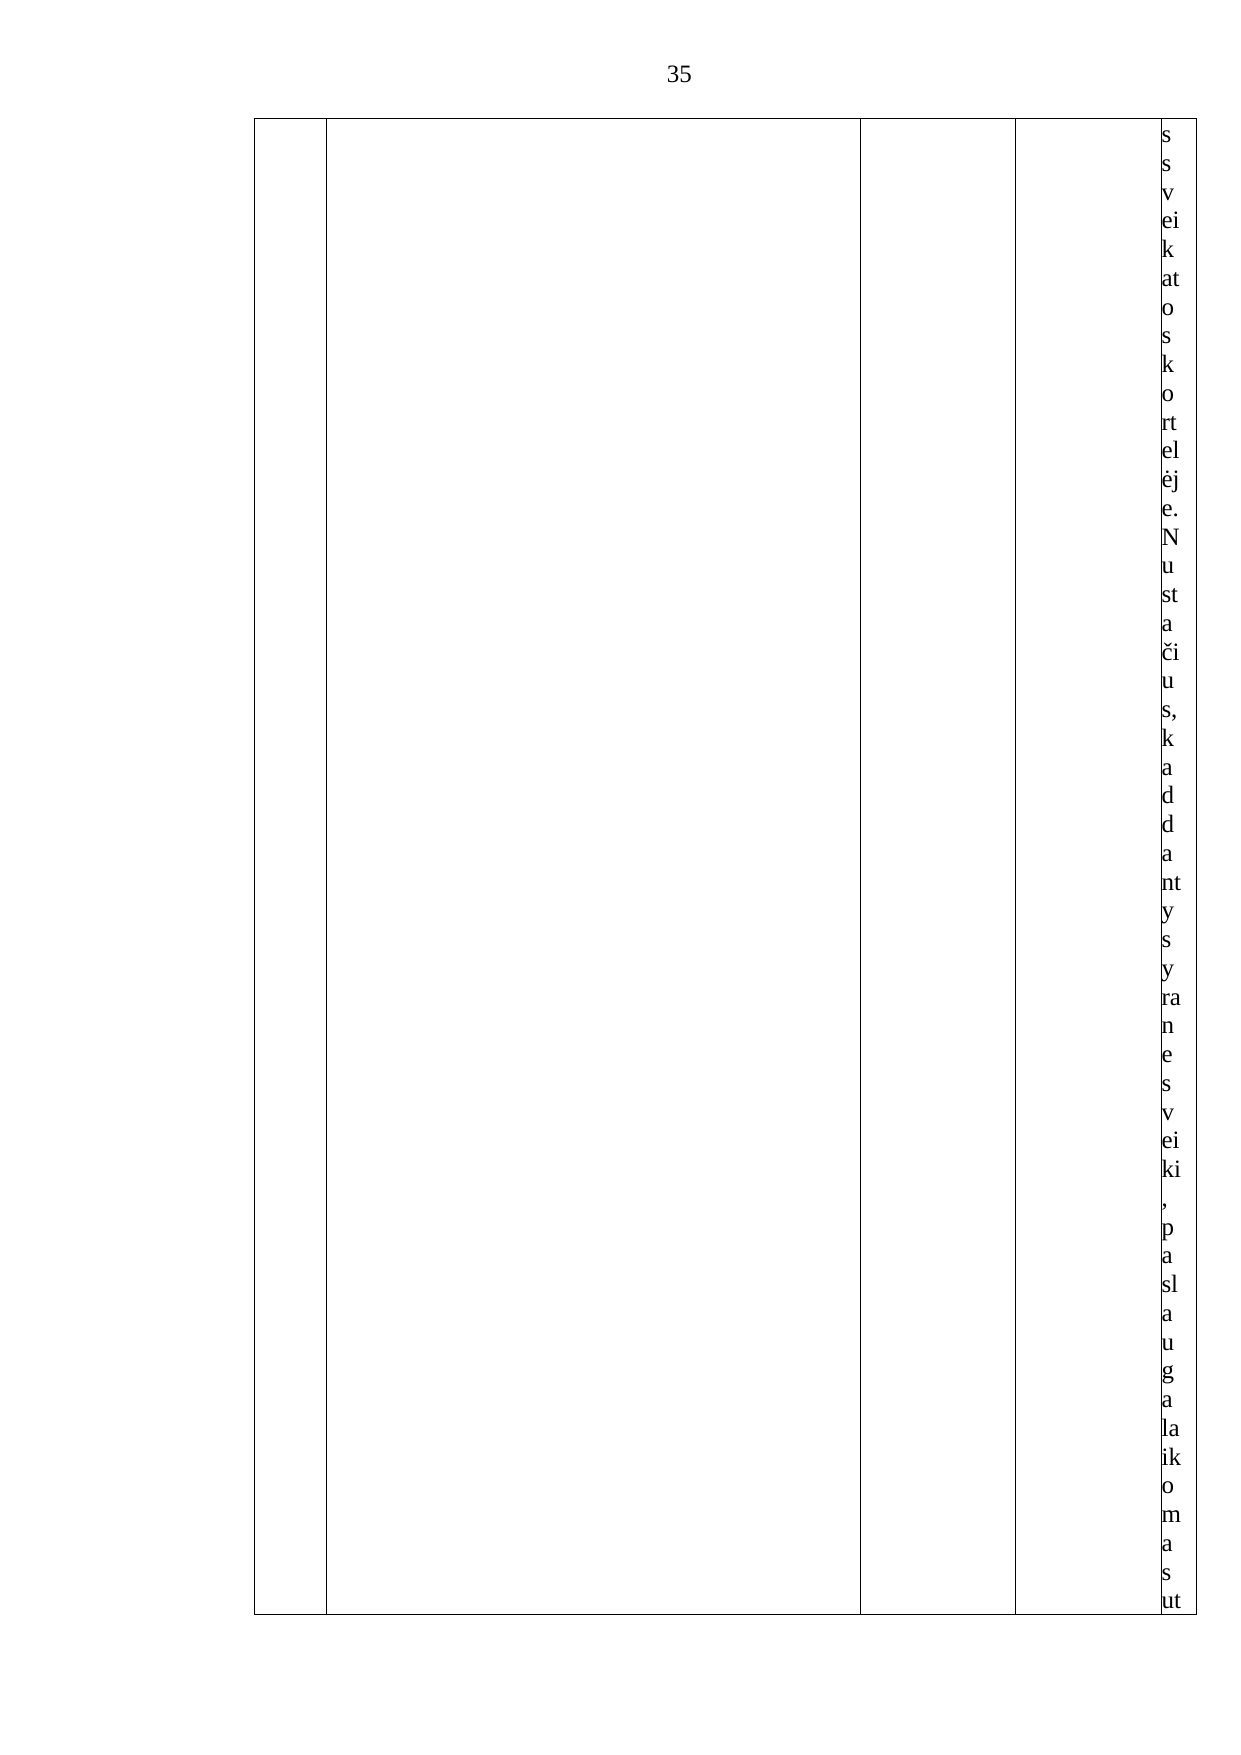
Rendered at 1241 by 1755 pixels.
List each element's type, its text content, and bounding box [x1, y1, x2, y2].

table_cell [327, 119, 860, 1614]
table_cell s sveikatos kortelėje. Nustačius, kad dantys yra nesveiki, paslauga laikoma sut [1162, 119, 1196, 1614]
table_cell [177, 118, 249, 1614]
table_cell [1016, 119, 1161, 1614]
table_cell [250, 118, 254, 1614]
table_cell [861, 119, 1015, 1614]
table_cell [255, 119, 326, 1614]
